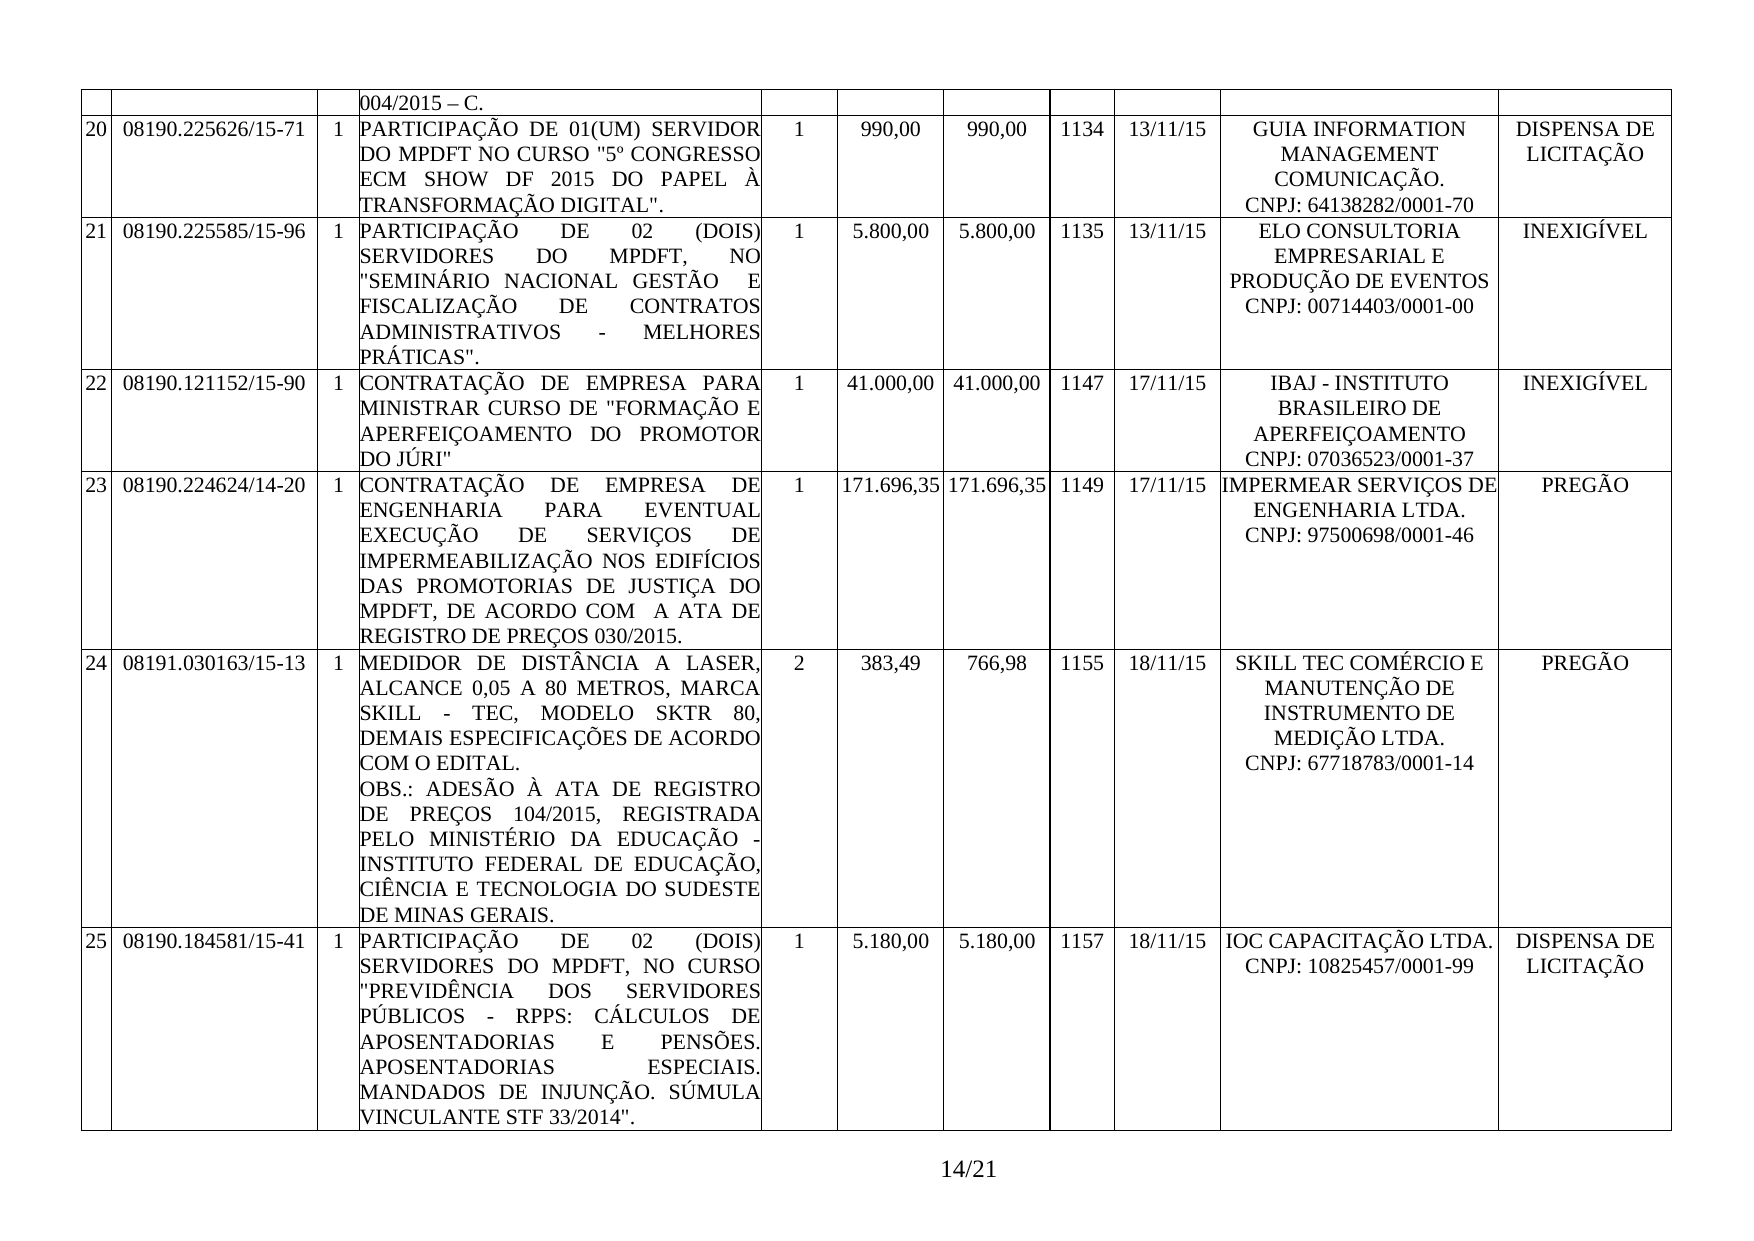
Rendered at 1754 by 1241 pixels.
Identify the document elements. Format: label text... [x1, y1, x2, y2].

table_cell INEXIGÍVEL [1499, 370, 1671, 471]
table_cell PARTICIPAÇÃO DE 01(UM) SERVIDOR DO MPDFT NO CURSO "5º CONGRESSO ECM SHOW DF 2015 DO PAPEL À TRANSFORMAÇÃO DIGITAL". [360, 116, 761, 217]
table_cell [1221, 90, 1498, 115]
table_cell [318, 90, 359, 115]
table_cell 1 [762, 928, 837, 1129]
table_cell 22 [82, 370, 111, 471]
table_cell PREGÃO [1499, 472, 1671, 648]
table_cell [1499, 90, 1671, 115]
table_cell 23 [82, 472, 111, 648]
table_cell PREGÃO [1499, 650, 1671, 927]
table_cell CONTRATAÇÃO DE EMPRESA PARA MINISTRAR CURSO DE "FORMAÇÃO E APERFEIÇOAMENTO DO PROMOTOR DO JÚRI" [360, 370, 761, 471]
table_cell DISPENSA DE LICITAÇÃO [1499, 116, 1671, 217]
table_cell 383,49 [838, 650, 943, 927]
table_cell [112, 90, 317, 115]
table_cell 5.800,00 [944, 218, 1049, 369]
table_cell 08190.224624/14-20 [112, 472, 317, 648]
table_cell 1157 [1051, 928, 1114, 1129]
table_cell 17/11/15 [1115, 370, 1220, 471]
table_cell 5.180,00 [944, 928, 1049, 1129]
table_cell 171.696,35 [944, 472, 1049, 648]
table_cell 1 [318, 116, 359, 217]
table_cell 25 [82, 928, 111, 1129]
table_cell 1 [318, 370, 359, 471]
table_cell 41.000,00 [838, 370, 943, 471]
table_cell 1 [318, 218, 359, 369]
table_cell 17/11/15 [1115, 472, 1220, 648]
table_cell [1115, 90, 1220, 115]
table_cell 2 [762, 650, 837, 927]
table_cell 5.180,00 [838, 928, 943, 1129]
table_cell 20 [82, 116, 111, 217]
table_cell IMPERMEAR SERVIÇOS DE ENGENHARIA LTDA. CNPJ: 97500698/0001-46 [1221, 472, 1498, 648]
table_cell 1155 [1051, 650, 1114, 927]
table_cell [838, 90, 943, 115]
table_cell INEXIGÍVEL [1499, 218, 1671, 369]
table_cell [762, 90, 837, 115]
table_cell [1051, 90, 1114, 115]
table_cell 1 [318, 928, 359, 1129]
table_cell IBAJ - INSTITUTO BRASILEIRO DE APERFEIÇOAMENTO CNPJ: 07036523/0001-37 [1221, 370, 1498, 471]
table_cell DISPENSA DE LICITAÇÃO [1499, 928, 1671, 1129]
table_cell 08190.184581/15-41 [112, 928, 317, 1129]
table_cell SKILL TEC COMÉRCIO E MANUTENÇÃO DE INSTRUMENTO DE MEDIÇÃO LTDA. CNPJ: 67718783/0001-14 [1221, 650, 1498, 927]
table_cell 08190.225585/15-96 [112, 218, 317, 369]
table_cell 1147 [1051, 370, 1114, 471]
table_cell 1 [762, 472, 837, 648]
table_cell [944, 90, 1049, 115]
table_cell 990,00 [944, 116, 1049, 217]
table_cell MEDIDOR DE DISTÂNCIA A LASER, ALCANCE 0,05 A 80 METROS, MARCA SKILL - TEC, MODELO SKTR 80, DEMAIS ESPECIFICAÇÕES DE ACORDO COM O EDITAL. OBS.: ADESÃO À ATA DE REGISTRO DE PREÇOS 104/2015, REGISTRADA PELO MINISTÉRIO DA EDUCAÇÃO - INSTITUTO FEDERAL DE EDUCAÇÃO, CIÊNCIA E TECNOLOGIA DO SUDESTE DE MINAS GERAIS. [360, 650, 761, 927]
table_cell 21 [82, 218, 111, 369]
table_cell CONTRATAÇÃO DE EMPRESA DE ENGENHARIA PARA EVENTUAL EXECUÇÃO DE SERVIÇOS DE IMPERMEABILIZAÇÃO NOS EDIFÍCIOS DAS PROMOTORIAS DE JUSTIÇA DO MPDFT, DE ACORDO COM A ATA DE REGISTRO DE PREÇOS 030/2015. [360, 472, 761, 648]
table_cell PARTICIPAÇÃO DE 02 (DOIS) SERVIDORES DO MPDFT, NO CURSO "PREVIDÊNCIA DOS SERVIDORES PÚBLICOS - RPPS: CÁLCULOS DE APOSENTADORIAS E PENSÕES. APOSENTADORIAS ESPECIAIS. MANDADOS DE INJUNÇÃO. SÚMULA VINCULANTE STF 33/2014". [360, 928, 761, 1129]
table_cell 766,98 [944, 650, 1049, 927]
table_cell 1 [762, 370, 837, 471]
table_cell 1 [762, 116, 837, 217]
table_cell 1149 [1051, 472, 1114, 648]
table_cell 1 [318, 472, 359, 648]
table_cell 08190.121152/15-90 [112, 370, 317, 471]
table_cell GUIA INFORMATION MANAGEMENT COMUNICAÇÃO. CNPJ: 64138282/0001-70 [1221, 116, 1498, 217]
table_cell 1134 [1051, 116, 1114, 217]
table_cell 08190.225626/15-71 [112, 116, 317, 217]
table_cell 990,00 [838, 116, 943, 217]
table_cell 171.696,35 [838, 472, 943, 648]
table_cell 13/11/15 [1115, 116, 1220, 217]
table_cell 41.000,00 [944, 370, 1049, 471]
table_cell 5.800,00 [838, 218, 943, 369]
table_cell 1 [762, 218, 837, 369]
table_cell IOC CAPACITAÇÃO LTDA. CNPJ: 10825457/0001-99 [1221, 928, 1498, 1129]
table_cell 1 [318, 650, 359, 927]
table_cell 004/2015 – C. [360, 90, 761, 115]
table_cell 1135 [1051, 218, 1114, 369]
table_cell 13/11/15 [1115, 218, 1220, 369]
table_cell PARTICIPAÇÃO DE 02 (DOIS) SERVIDORES DO MPDFT, NO "SEMINÁRIO NACIONAL GESTÃO E FISCALIZAÇÃO DE CONTRATOS ADMINISTRATIVOS - MELHORES PRÁTICAS". [360, 218, 761, 369]
table_cell 24 [82, 650, 111, 927]
table_cell 18/11/15 [1115, 650, 1220, 927]
table_cell 18/11/15 [1115, 928, 1220, 1129]
table_cell 08191.030163/15-13 [112, 650, 317, 927]
table_cell ELO CONSULTORIA EMPRESARIAL E PRODUÇÃO DE EVENTOS CNPJ: 00714403/0001-00 [1221, 218, 1498, 369]
table_cell [82, 90, 111, 115]
